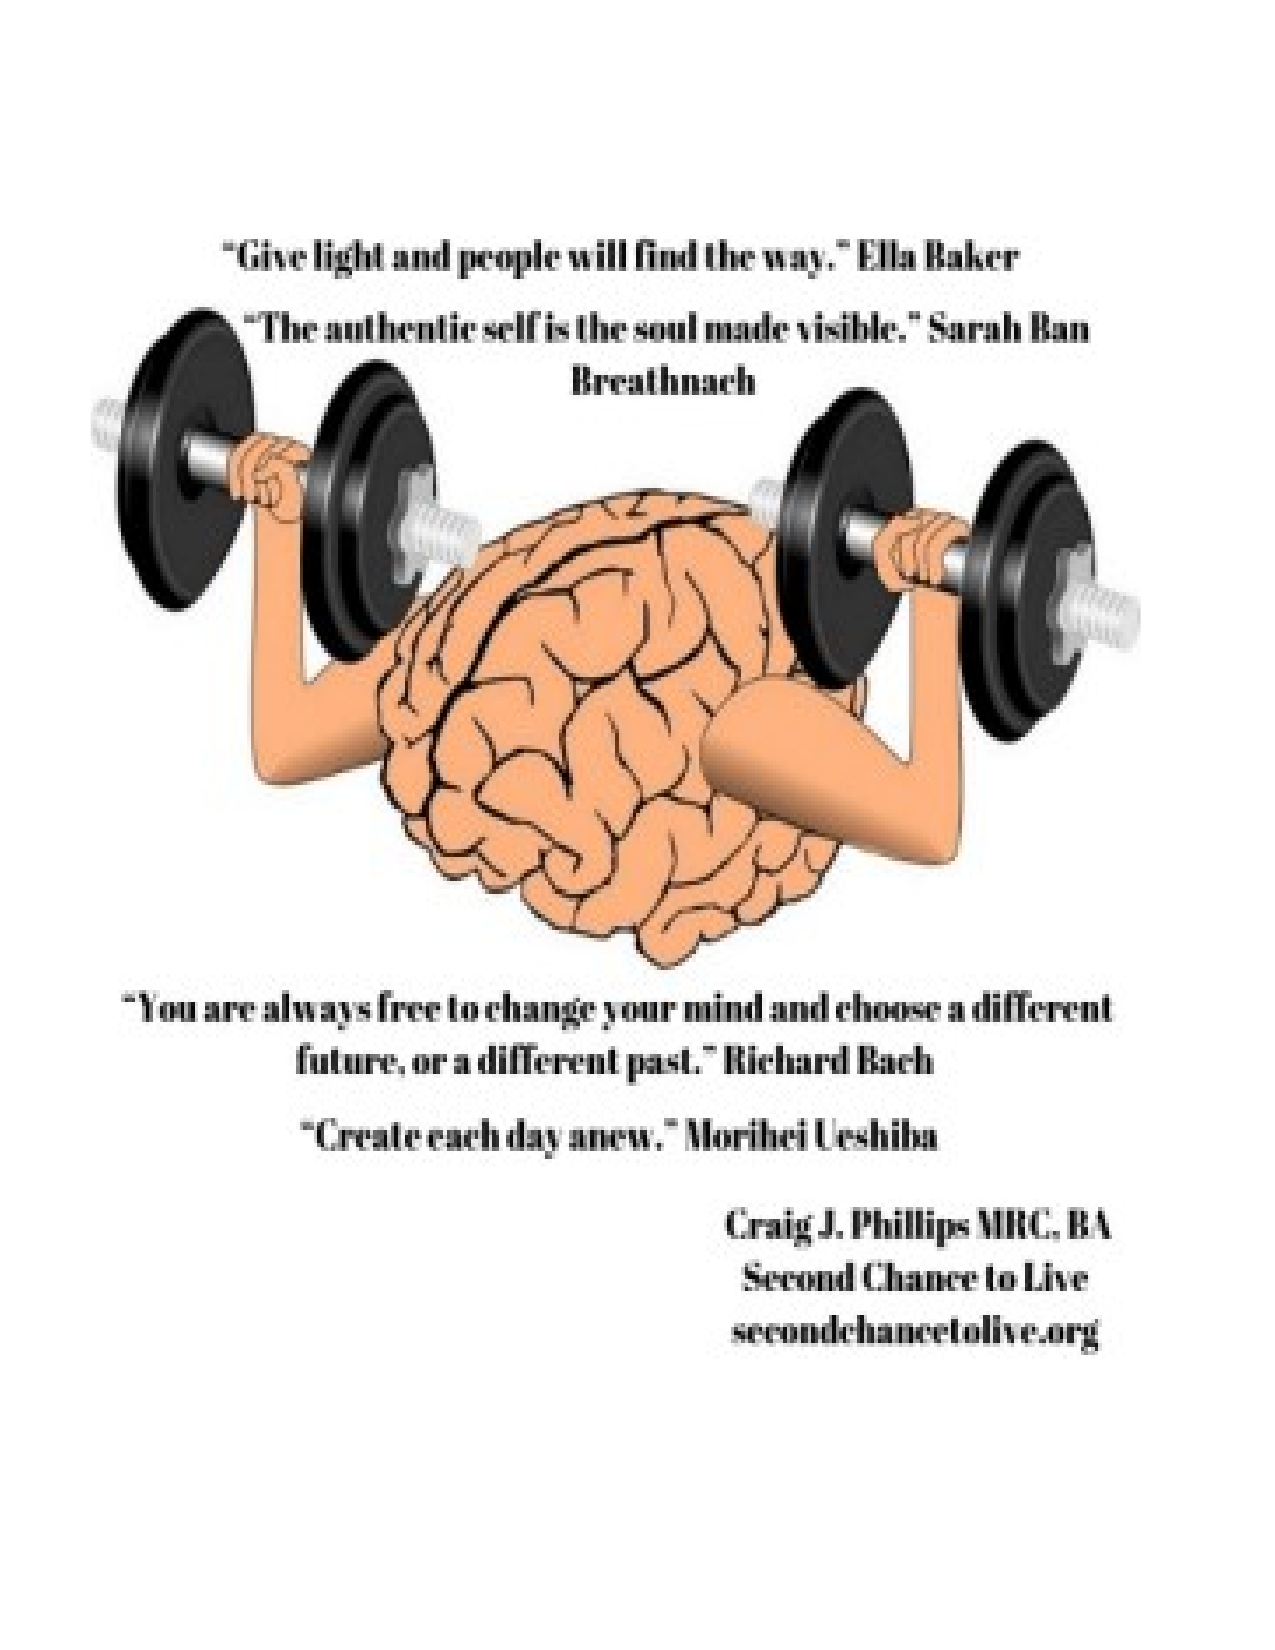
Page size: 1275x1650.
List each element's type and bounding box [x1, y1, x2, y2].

picture [90, 172, 1141, 1376]
